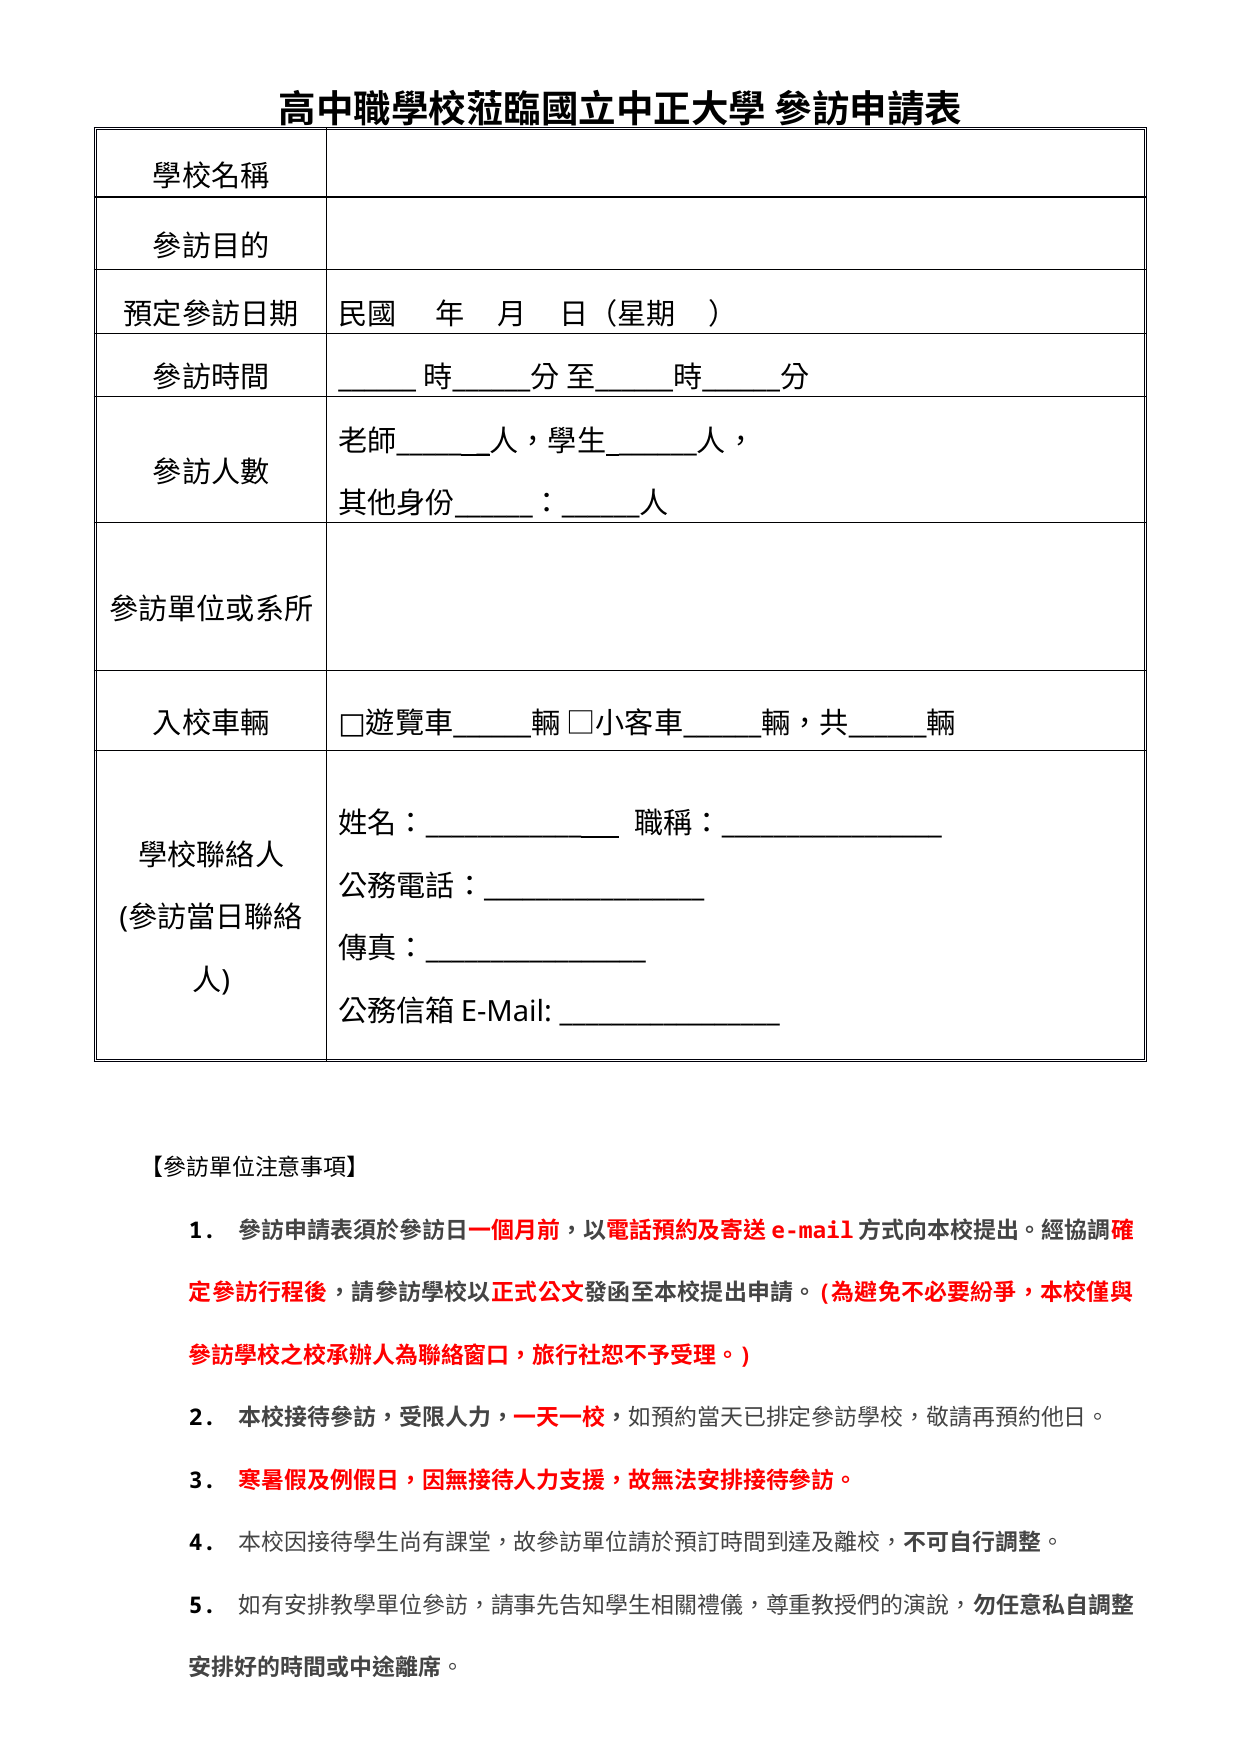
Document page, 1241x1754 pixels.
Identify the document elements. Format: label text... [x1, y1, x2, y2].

table_cell 民國 年 月 日（星期 ） [327, 270, 1144, 332]
table_cell 入校車輛 [97, 671, 326, 750]
table_cell [327, 198, 1144, 269]
table_header 學校名稱 [97, 130, 326, 196]
table_cell 姓名：____________ 職稱：_________________ 公務電話：_________________ 傳真：_________________ 公務信箱E-Mail: _________________ [327, 751, 1144, 1058]
table_cell 【參訪單位注意事項】 [95, 1062, 1145, 1187]
table_cell 學校聯絡人 (參訪當日聯絡人) [97, 751, 326, 1058]
table_cell 參訪目的 [97, 198, 326, 269]
table_cell 參訪人數 [97, 397, 326, 522]
table_cell 參訪時間 [97, 334, 326, 396]
table_cell □遊覽車______輛 □小客車______輛，共______輛 [327, 671, 1144, 750]
table_cell 參訪單位或系所 [97, 523, 326, 670]
table_cell 參訪申請表須於參訪日一個月前，以電話預約及寄送e-mail方式向本校提出。經協調確定參訪行程後，請參訪學校以正式公文發函至本校提出申請。(為避免不必要紛爭，本校僅與參訪學校之校承辦人為聯絡窗口，旅行社恕不予受理。) 本校接待參訪，受限人力，一天一校，如預約當天已排定參訪學校，敬請再預約他日。 寒暑假及例假日，因無接待人力支援，故無法安排接待參訪。 本校因接待學生尚有課堂，故參訪單位請於預訂時間到達及離校，不可自行調整。 如有安排教學單位參訪，請事先告知學生相關禮儀，尊重教授們的演說，勿任意私自調整安排好的時間或中途離席。 參訪車輛請停放於本校校門外指定之位置，於停妥後熄火且不得隨意在校內行駛。 請勿破壞校內任何設施及草木、不製造垃圾。 請勿於教學區與行政區域喧嘩，避免干擾上課及上班。 參訪人員安全由參訪單位自行維護。 參訪申請表填妥後，請回傳e-mail至gas@ccu.edu.tw。為避免信件遺漏，請您寄送出參訪申請表後，主動與綜合業務組聯繫05-2720411分機11304。 本校會就您申請參訪日當天的校內情況做評估，同意是否接待。 本校接待人員聯絡資料僅供參訪高中職學校教師本次參訪聯繫用，勿任意私自洩漏給他人。 禁止性侵害、性騷擾或性霸凌事件。 上述未盡事宜，本校留有更動權益。 [95, 1187, 1145, 1687]
table_cell [327, 523, 1144, 670]
table_cell ______ 時______分 至______時______分 [327, 334, 1144, 396]
text 高中職學校蒞臨國立中正大學 參訪申請表 [89, 64, 1152, 127]
table_cell 老師_____ _人，學生 ______人， 其他身份______：______人 [327, 397, 1144, 522]
table_cell 預定參訪日期 [97, 270, 326, 332]
table_header [327, 130, 1144, 196]
